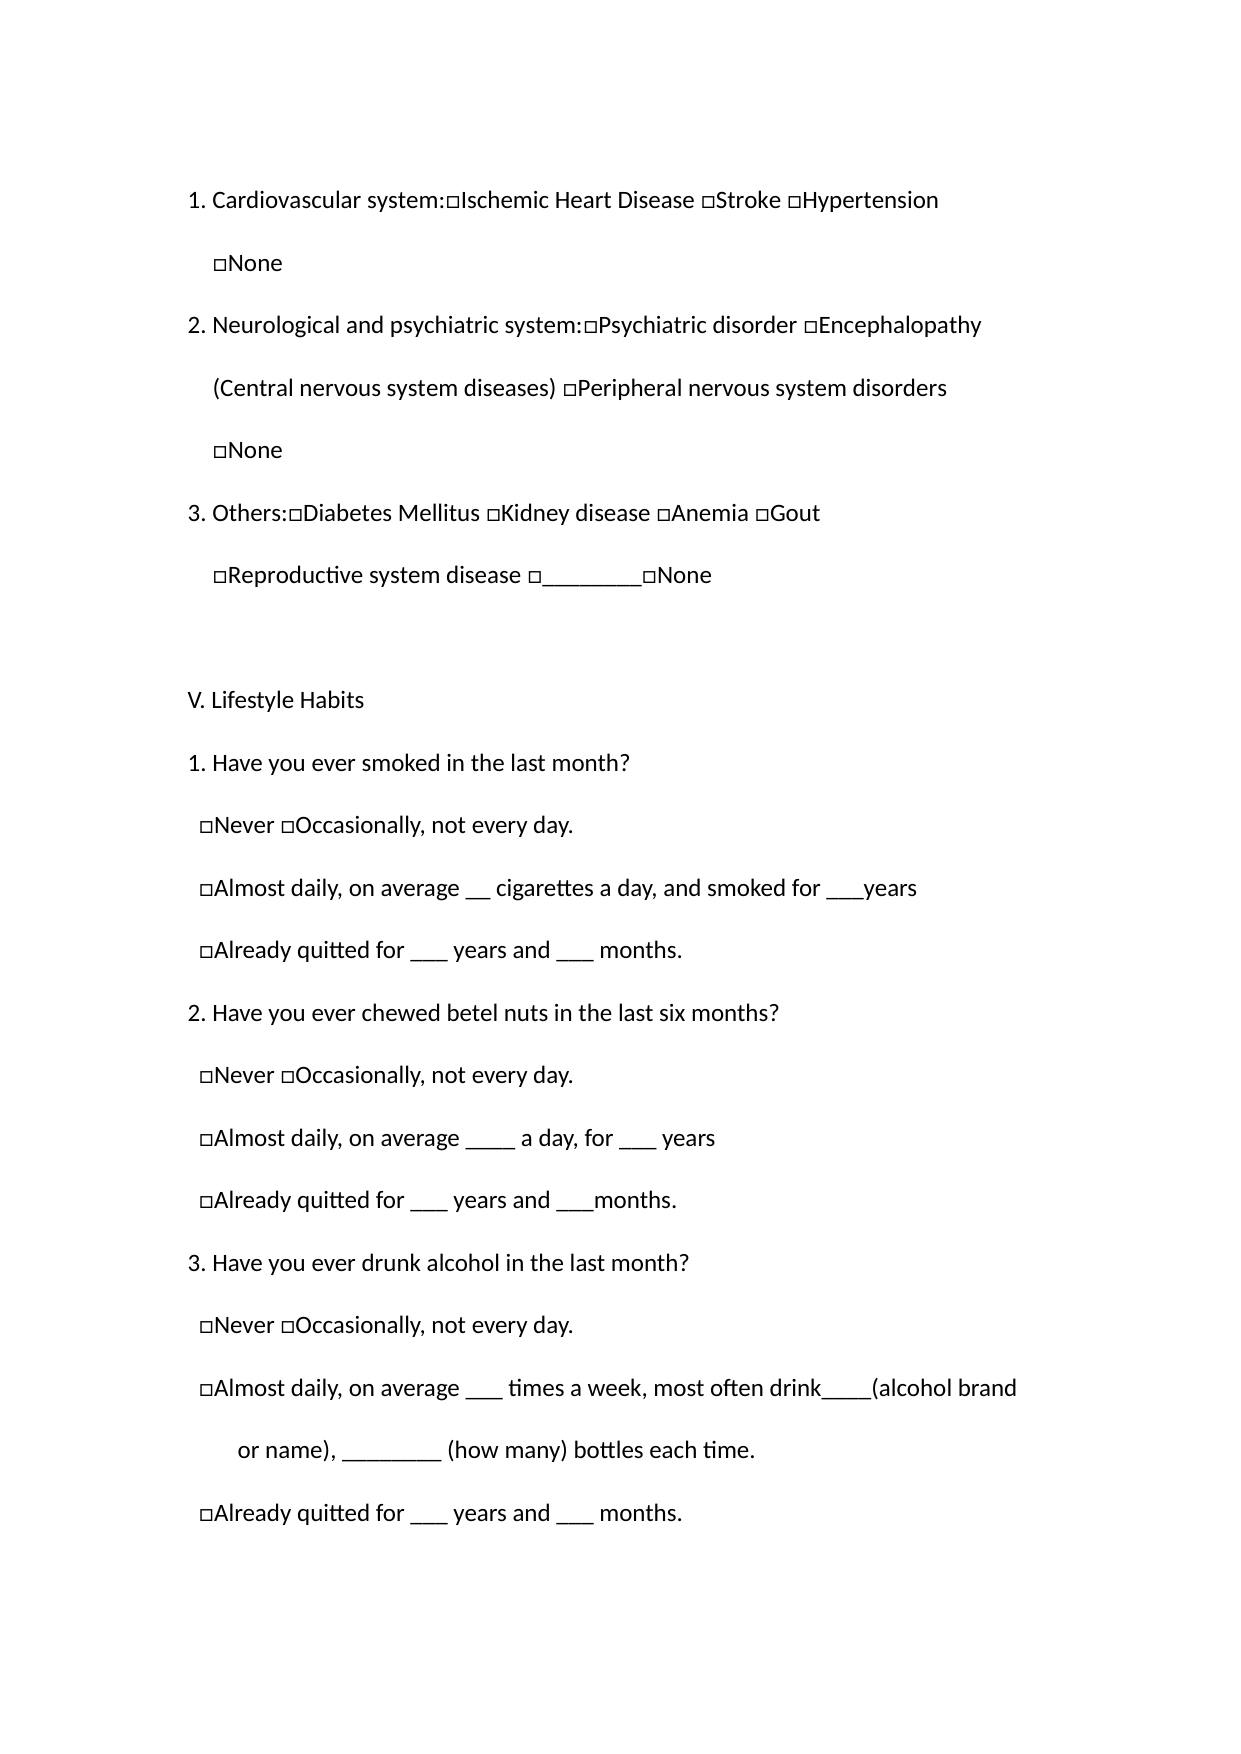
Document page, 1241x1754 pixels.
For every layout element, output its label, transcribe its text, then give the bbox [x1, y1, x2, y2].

text □None [187, 221, 1053, 283]
text □Already quitted for ___ years and ___ months. [187, 1471, 1053, 1533]
text 1. Cardiovascular system:□Ischemic Heart Disease □Stroke □Hypertension [187, 158, 1053, 221]
text □Already quitted for ___ years and ___ months. [187, 908, 1053, 971]
text □Never □Occasionally, not every day. [187, 1033, 1053, 1096]
text 2. Neurological and psychiatric system:□Psychiatric disorder □Encephalopathy (Central nervous system diseases) □Peripheral nervous system disorders [187, 283, 1053, 408]
text 1. Have you ever smoked in the last month? [187, 721, 1053, 783]
text □Almost daily, on average ____ a day, for ___ years [187, 1096, 1053, 1158]
text or name), ________ (how many) bottles each time. [187, 1408, 1053, 1471]
text □Reproductive system disease □________□None [187, 533, 1053, 596]
text □Never □Occasionally, not every day. [187, 1283, 1053, 1346]
text □Almost daily, on average ___ times a week, most often drink____(alcohol brand [187, 1346, 1053, 1408]
text □None [212, 408, 1053, 471]
text □Never □Occasionally, not every day. [187, 783, 1053, 846]
text 3. Have you ever drunk alcohol in the last month? [187, 1221, 1053, 1283]
text □Almost daily, on average __ cigarettes a day, and smoked for ___years [187, 846, 1053, 908]
text 3. Others:□Diabetes Mellitus □Kidney disease □Anemia □Gout [187, 471, 1053, 533]
text □Already quitted for ___ years and ___months. [187, 1158, 1053, 1221]
text 2. Have you ever chewed betel nuts in the last six months? [187, 971, 1053, 1033]
text V. Lifestyle Habits [187, 658, 1053, 721]
